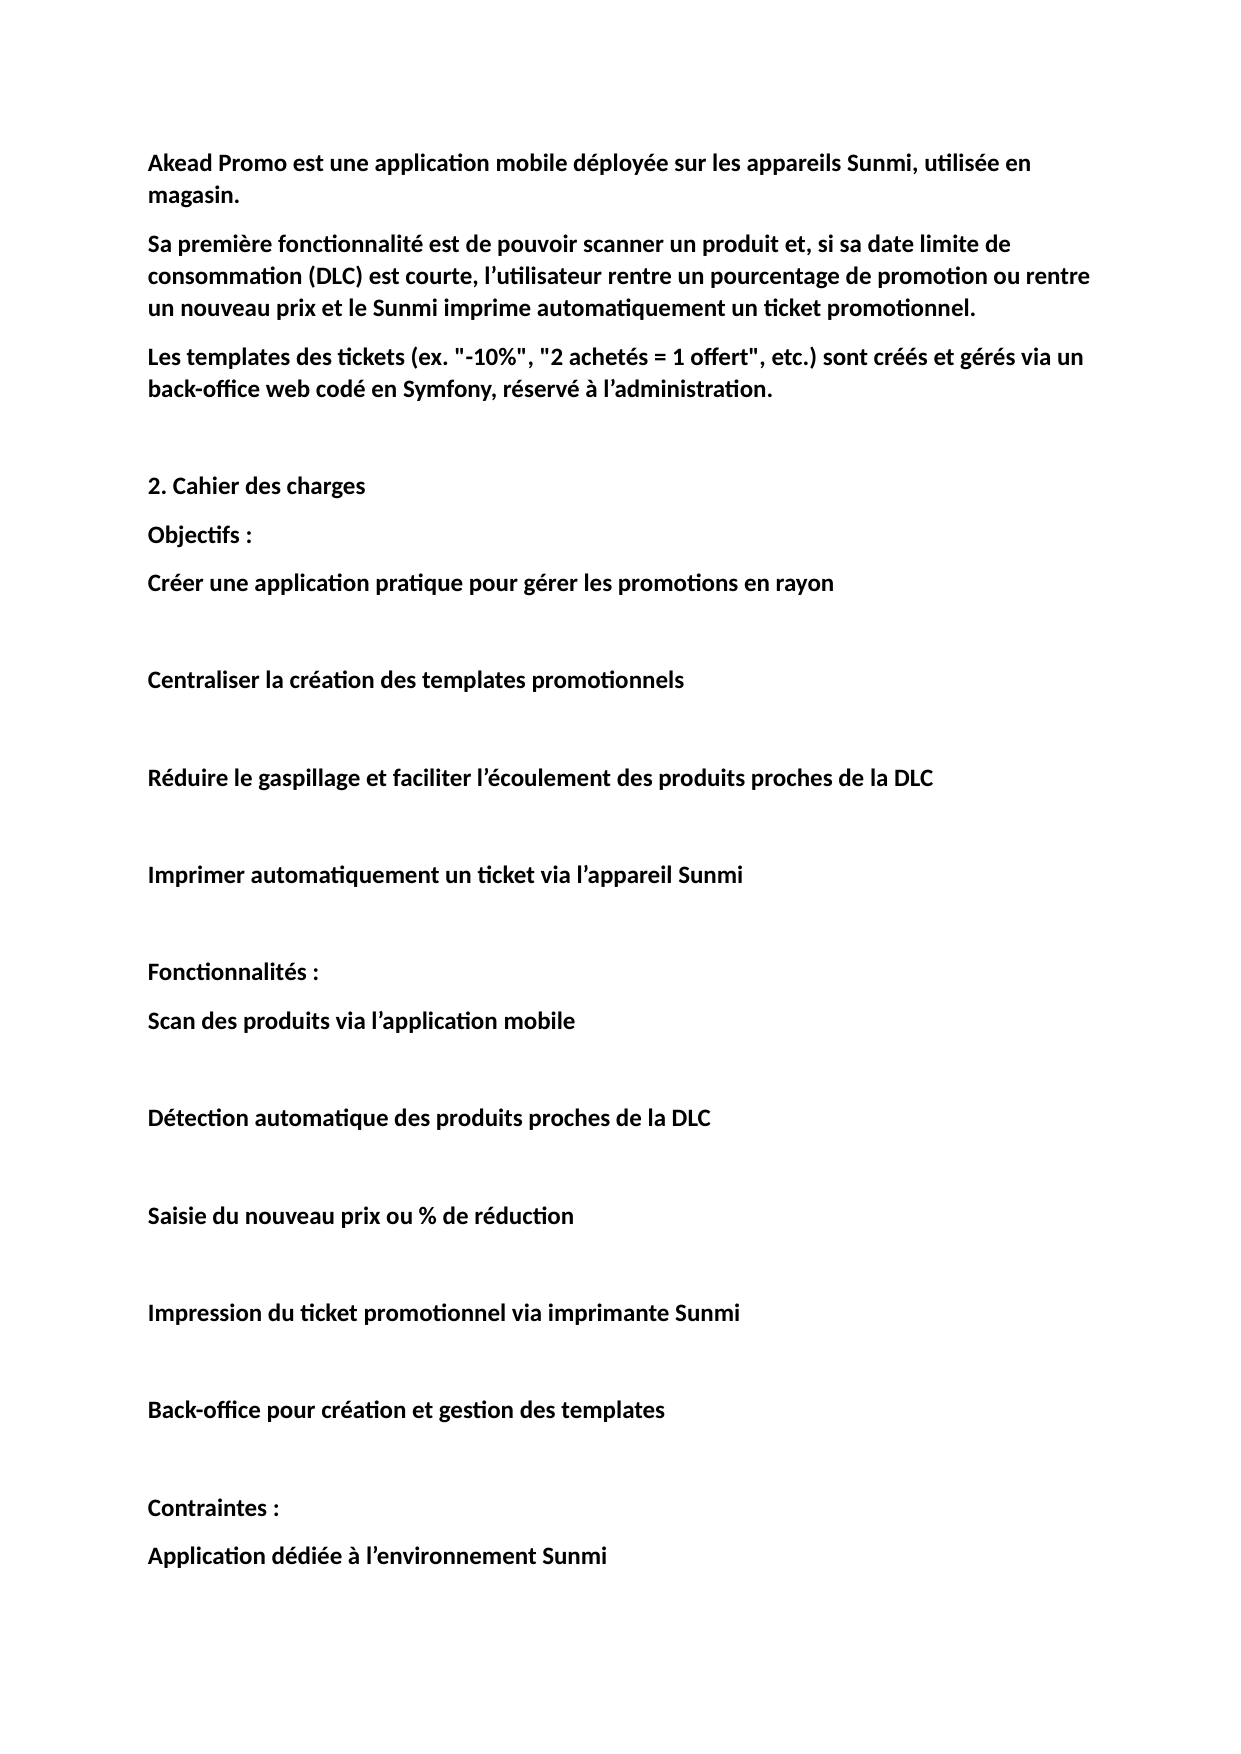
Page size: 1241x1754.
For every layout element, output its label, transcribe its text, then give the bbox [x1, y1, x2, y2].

text Application dédiée à l’environnement Sunmi [148, 1540, 1093, 1571]
text Impression du ticket promotionnel via imprimante Sunmi [148, 1297, 1093, 1328]
text Imprimer automatiquement un ticket via l’appareil Sunmi [148, 859, 1093, 890]
text Fonctionnalités : [148, 957, 1093, 987]
text Scan des produits via l’application mobile [148, 1005, 1093, 1036]
text Centraliser la création des templates promotionnels [148, 665, 1093, 695]
text Akead Promo est une application mobile déployée sur les appareils Sunmi, utilisée en magasin. [148, 148, 1093, 210]
text Réduire le gaspillage et faciliter l’écoulement des produits proches de la DLC [148, 762, 1093, 792]
text Saisie du nouveau prix ou % de réduction [148, 1200, 1093, 1230]
text Back-office pour création et gestion des templates [148, 1394, 1093, 1425]
text Créer une application pratique pour gérer les promotions en rayon [148, 567, 1093, 598]
text 2. Cahier des charges [148, 470, 1093, 501]
text Les templates des tickets (ex. "-10%", "2 achetés = 1 offert", etc.) sont créés et gérés via un back-office web codé en Symfony, réservé à l’administration. [148, 341, 1093, 403]
text Sa première fonctionnalité est de pouvoir scanner un produit et, si sa date limite de consommation (DLC) est courte, l’utilisateur rentre un pourcentage de promotion ou rentre un nouveau prix et le Sunmi imprime automatiquement un ticket promotionnel. [148, 228, 1093, 323]
text Contraintes : [148, 1492, 1093, 1522]
text Objectifs : [148, 519, 1093, 549]
text Détection automatique des produits proches de la DLC [148, 1102, 1093, 1133]
